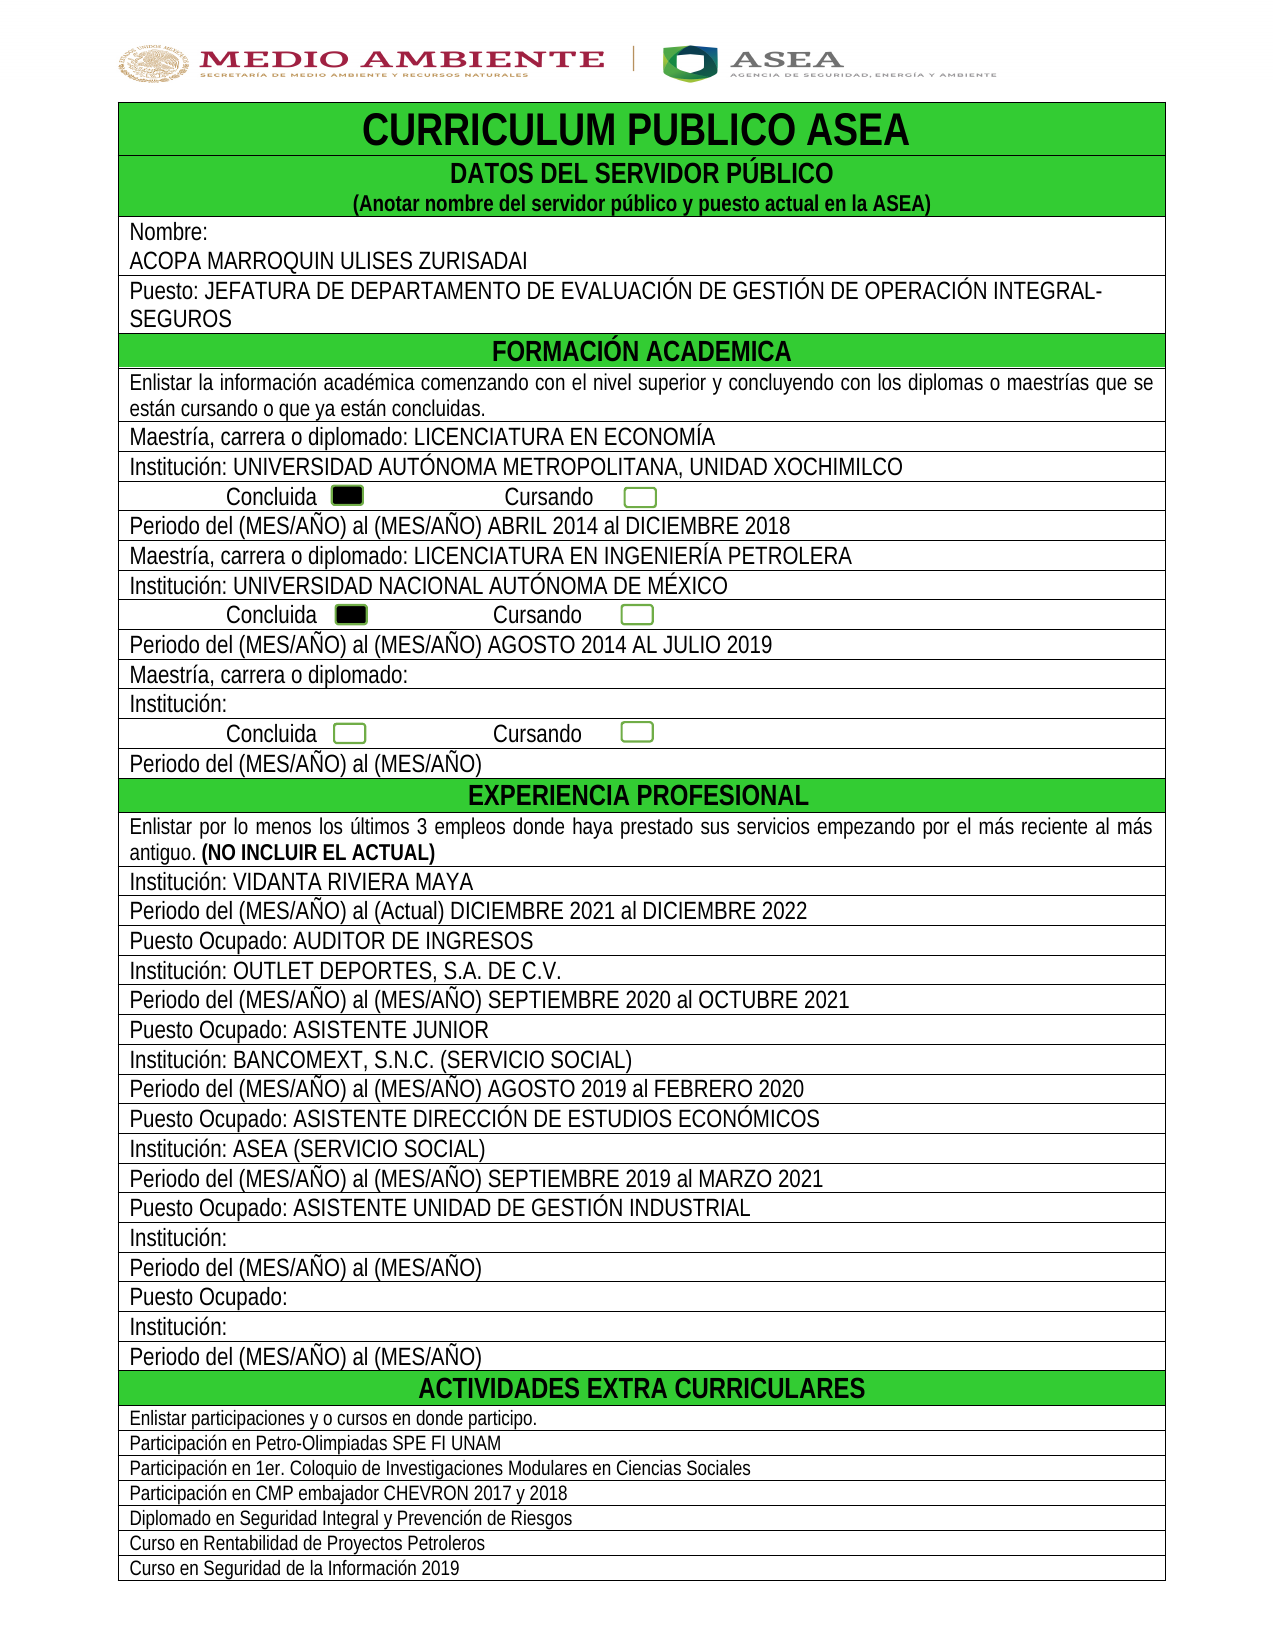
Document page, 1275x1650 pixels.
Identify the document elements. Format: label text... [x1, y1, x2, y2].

table_cell Periodo del (MES/AÑO) al (MES/AÑO) SEPTIEMBRE 2019 al MARZO 2021 [119, 1164, 1165, 1192]
table_cell Puesto Ocupado: AUDITOR DE INGRESOS [119, 926, 1165, 955]
table_cell Maestría, carrera o diplomado: [119, 660, 1165, 688]
table_cell Puesto Ocupado: [119, 1282, 1165, 1311]
table_cell FORMACIÓN ACADEMICA [119, 334, 1165, 367]
table_cell EXPERIENCIA PROFESIONAL [119, 779, 1165, 812]
table_cell Institución: [119, 1223, 1165, 1252]
table_cell Periodo del (MES/AÑO) al (MES/AÑO) [119, 1342, 1165, 1370]
table_cell Concluida Cursando [119, 482, 1165, 510]
table_cell Curso en Seguridad de la Información 2019 [119, 1556, 1165, 1580]
table_cell Enlistar por lo menos los últimos 3 empleos donde haya prestado sus servicios empezando por el más reciente al más antiguo. (NO INCLUIR EL ACTUAL) [119, 813, 1165, 866]
table_cell ACTIVIDADES EXTRA CURRICULARES [119, 1371, 1165, 1405]
table_cell Puesto Ocupado: ASISTENTE JUNIOR [119, 1015, 1165, 1044]
table_cell DATOS DEL SERVIDOR PÚBLICO (Anotar nombre del servidor público y puesto actual en la ASEA) [119, 156, 1165, 216]
table_cell Institución: [119, 689, 1165, 718]
table_cell Participación en CMP embajador CHEVRON 2017 y 2018 [119, 1481, 1165, 1505]
table_cell Periodo del (MES/AÑO) al (MES/AÑO) AGOSTO 2014 AL JULIO 2019 [119, 630, 1165, 659]
table_cell Concluida Cursando [119, 719, 1165, 748]
table_cell Periodo del (MES/AÑO) al (MES/AÑO) [119, 749, 1165, 777]
table_cell Periodo del (MES/AÑO) al (MES/AÑO) AGOSTO 2019 al FEBRERO 2020 [119, 1075, 1165, 1103]
table_cell Periodo del (MES/AÑO) al (Actual) DICIEMBRE 2021 al DICIEMBRE 2022 [119, 896, 1165, 925]
table_cell Nombre: ACOPA MARROQUIN ULISES ZURISADAI [119, 217, 1165, 274]
table_cell Enlistar la información académica comenzando con el nivel superior y concluyendo con los diplomas o maestrías que se están cursando o que ya están concluidas. [119, 369, 1165, 421]
table_cell Participación en Petro-Olimpiadas SPE FI UNAM [119, 1431, 1165, 1455]
table_cell Institución: OUTLET DEPORTES, S.A. DE C.V. [119, 956, 1165, 984]
table_cell Puesto: JEFATURA DE DEPARTAMENTO DE EVALUACIÓN DE GESTIÓN DE OPERACIÓN INTEGRAL-SEGUROS [119, 276, 1165, 333]
table_cell Institución: UNIVERSIDAD AUTÓNOMA METROPOLITANA, UNIDAD XOCHIMILCO [119, 452, 1165, 481]
table_cell Enlistar participaciones y o cursos en donde participo. [119, 1406, 1165, 1430]
table_cell Maestría, carrera o diplomado: LICENCIATURA EN INGENIERÍA PETROLERA [119, 541, 1165, 569]
table_cell Puesto Ocupado: ASISTENTE DIRECCIÓN DE ESTUDIOS ECONÓMICOS [119, 1104, 1165, 1133]
table_cell Institución: [119, 1312, 1165, 1341]
table_cell Participación en 1er. Coloquio de Investigaciones Modulares en Ciencias Sociales [119, 1456, 1165, 1480]
table_cell Institución: VIDANTA RIVIERA MAYA [119, 867, 1165, 895]
table_cell Maestría, carrera o diplomado: LICENCIATURA EN ECONOMÍA [119, 422, 1165, 451]
table_cell Institución: ASEA (SERVICIO SOCIAL) [119, 1134, 1165, 1162]
table_cell Puesto Ocupado: ASISTENTE UNIDAD DE GESTIÓN INDUSTRIAL [119, 1193, 1165, 1222]
table_cell Periodo del (MES/AÑO) al (MES/AÑO) SEPTIEMBRE 2020 al OCTUBRE 2021 [119, 985, 1165, 1014]
table_cell Periodo del (MES/AÑO) al (MES/AÑO) ABRIL 2014 al DICIEMBRE 2018 [119, 511, 1165, 540]
table_cell Curso en Rentabilidad de Proyectos Petroleros [119, 1531, 1165, 1555]
table_cell Institución: BANCOMEXT, S.N.C. (SERVICIO SOCIAL) [119, 1045, 1165, 1073]
table_cell Periodo del (MES/AÑO) al (MES/AÑO) [119, 1253, 1165, 1281]
table_cell Institución: UNIVERSIDAD NACIONAL AUTÓNOMA DE MÉXICO [119, 571, 1165, 599]
table_cell Concluida Cursando [119, 600, 1165, 629]
table_header CURRICULUM PUBLICO ASEA [119, 103, 1165, 155]
table_cell Diplomado en Seguridad Integral y Prevención de Riesgos [119, 1506, 1165, 1530]
